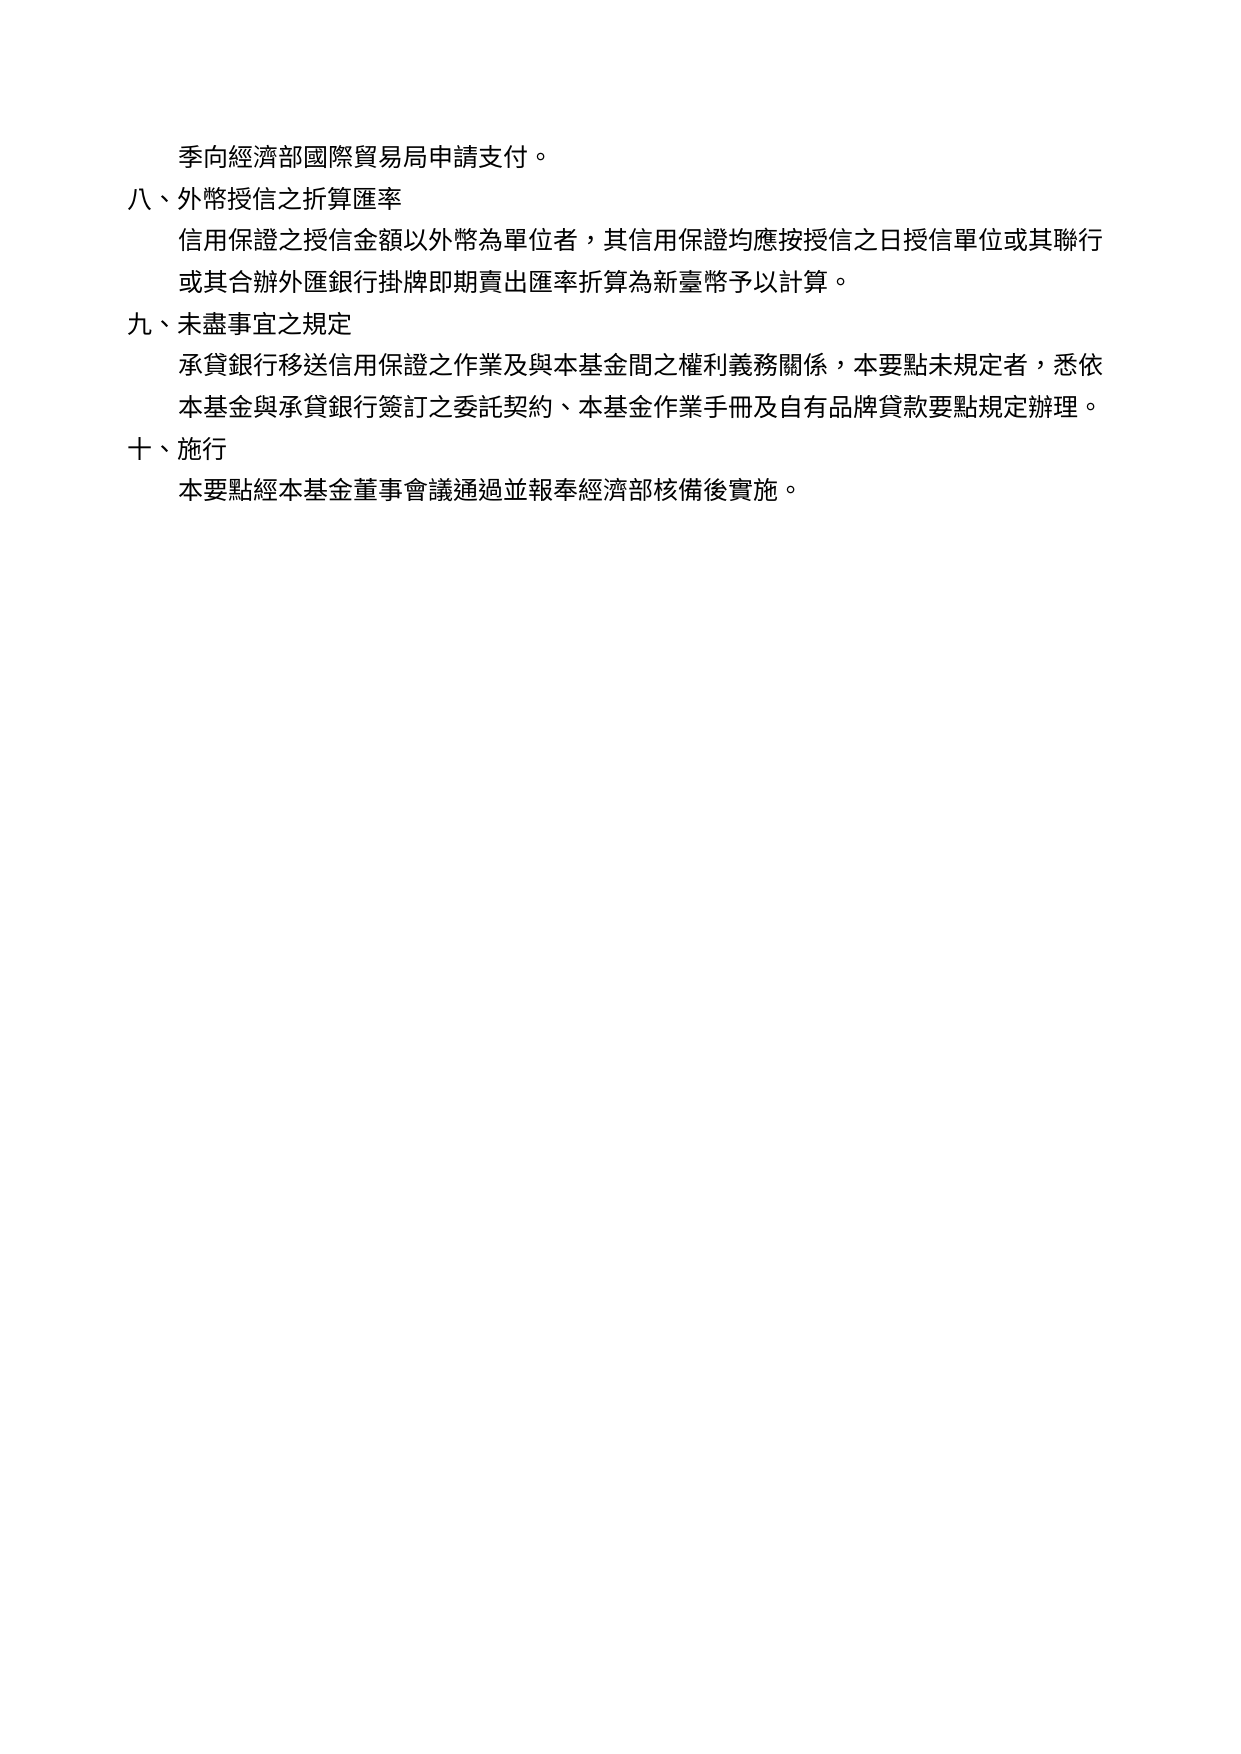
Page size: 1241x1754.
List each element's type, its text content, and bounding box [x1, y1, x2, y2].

text 季向經濟部國際貿易局申請支付。 [178, 133, 1105, 175]
text 承貸銀行移送信用保證之作業及與本基金間之權利義務關係，本要點未規定者，悉依本基金與承貸銀行簽訂之委託契約、本基金作業手冊及自有品牌貸款要點規定辦理。 [178, 341, 1105, 425]
text 九、未盡事宜之規定 [128, 300, 1105, 341]
text 八、外幣授信之折算匯率 [128, 175, 1105, 216]
text 十、施行 [128, 425, 1105, 466]
text 本要點經本基金董事會議通過並報奉經濟部核備後實施。 [178, 466, 1105, 508]
text 信用保證之授信金額以外幣為單位者，其信用保證均應按授信之日授信單位或其聯行或其合辦外匯銀行掛牌即期賣出匯率折算為新臺幣予以計算。 [178, 216, 1105, 300]
